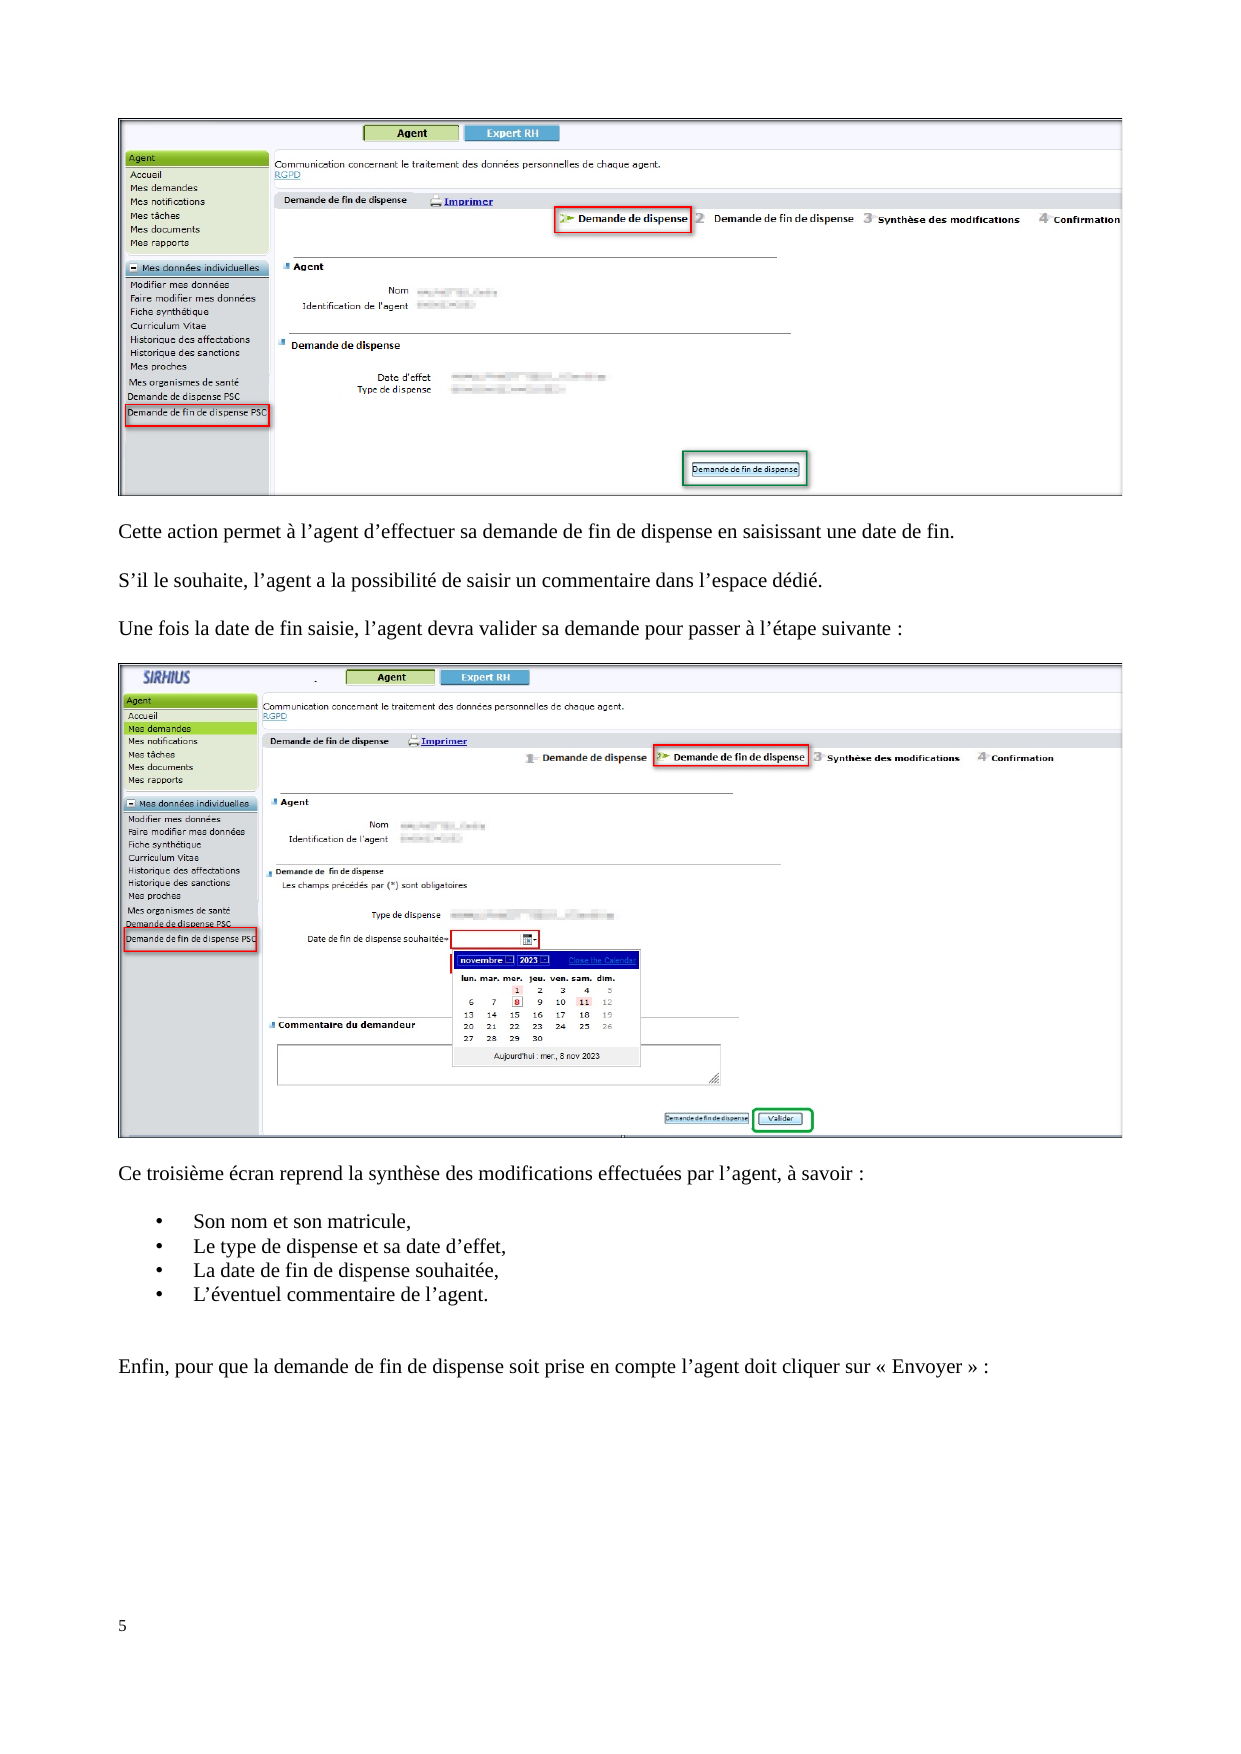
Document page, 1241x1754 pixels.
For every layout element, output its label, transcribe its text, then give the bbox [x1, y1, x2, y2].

text Enfin, pour que la demande de fin de dispense soit prise en compte l’agent doit cliquer sur « Envoyer » : [118, 1354, 1122, 1378]
list Le type de dispense et sa date d’effet, [156, 1233, 1122, 1258]
list Son nom et son matricule, [156, 1209, 1122, 1233]
text S’il le souhaite, l’agent a la possibilité de saisir un commentaire dans l’espace dédié. [118, 568, 1122, 592]
picture [118, 118, 1123, 496]
list La date de fin de dispense souhaitée, [156, 1258, 1122, 1282]
text Une fois la date de fin saisie, l’agent devra valider sa demande pour passer à l’étape suivante : [118, 616, 1122, 640]
picture [118, 663, 1123, 1138]
text Ce troisième écran reprend la synthèse des modifications effectuées par l’agent, à savoir : [118, 1161, 1122, 1185]
list L’éventuel commentaire de l’agent. [156, 1282, 1122, 1306]
text Cette action permet à l’agent d’effectuer sa demande de fin de dispense en saisissant une date de fin. [118, 519, 1122, 543]
